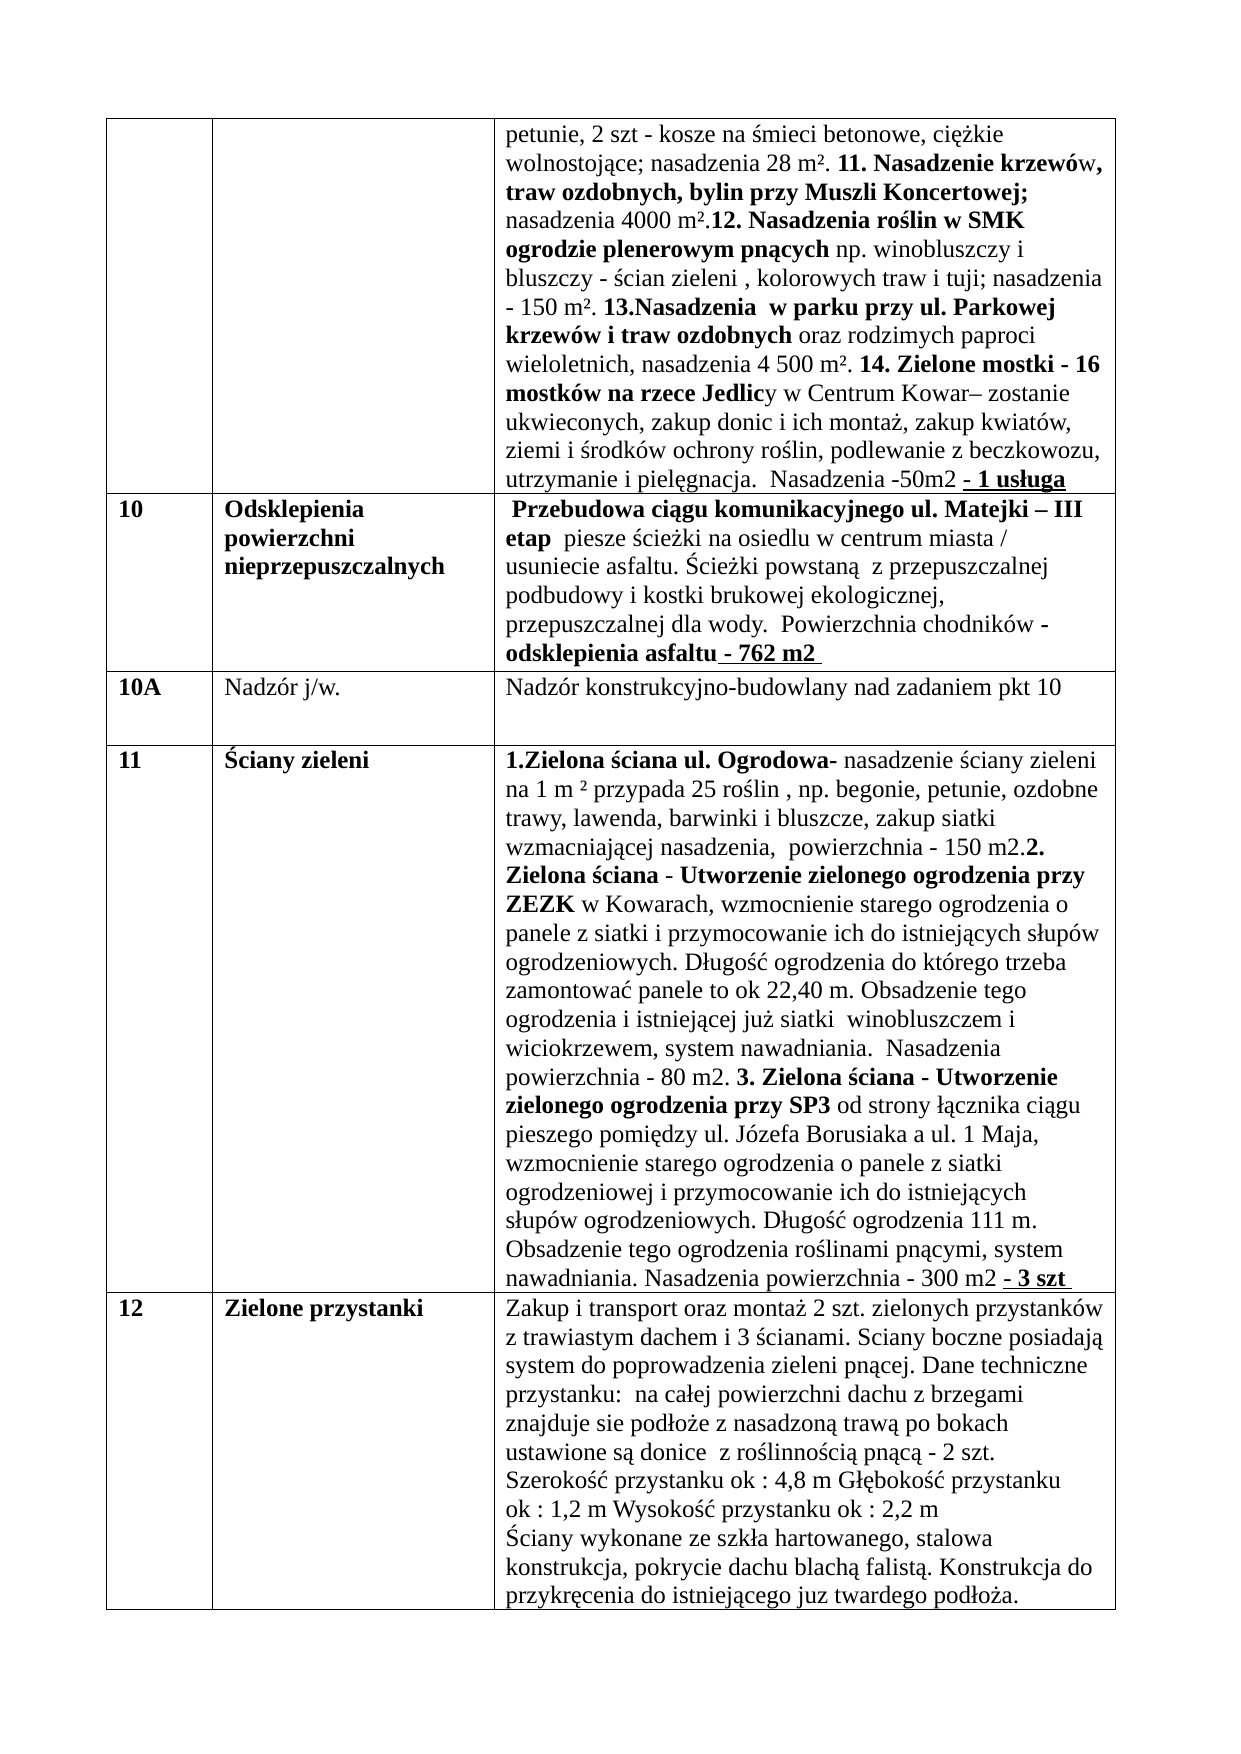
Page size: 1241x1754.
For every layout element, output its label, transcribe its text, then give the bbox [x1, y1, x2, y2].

table_cell Zakup i transport oraz montaż 2 szt. zielonych przystanków z trawiastym dachem i 3 ścianami. Sciany boczne posiadają system do poprowadzenia zieleni pnącej. Dane techniczne przystanku: na całej powierzchni dachu z brzegami znajduje sie podłoże z nasadzoną trawą po bokach ustawione są donice z roślinnością pnącą - 2 szt. Szerokość przystanku ok : 4,8 m Głębokość przystanku ok : 1,2 m Wysokość przystanku ok : 2,2 m Ściany wykonane ze szkła hartowanego, stalowa konstrukcja, pokrycie dachu blachą falistą. Konstrukcja do przykręcenia do istniejącego juz twardego podłoża. [495, 1293, 1115, 1609]
table_cell Nadzór konstrukcyjno-budowlany nad zadaniem pkt 10 [495, 672, 1115, 744]
table_cell Nadzór j/w. [213, 672, 494, 744]
table_cell 11 [107, 746, 212, 1292]
table_cell Zielone przystanki [213, 1293, 494, 1609]
table_cell [107, 119, 212, 493]
table_cell 1.Zielona ściana ul. Ogrodowa- nasadzenie ściany zieleni na 1 m ² przypada 25 roślin , np. begonie, petunie, ozdobne trawy, lawenda, barwinki i bluszcze, zakup siatki wzmacniającej nasadzenia, powierzchnia - 150 m2.2. Zielona ściana - Utworzenie zielonego ogrodzenia przy ZEZK w Kowarach, wzmocnienie starego ogrodzenia o panele z siatki i przymocowanie ich do istniejących słupów ogrodzeniowych. Długość ogrodzenia do którego trzeba zamontować panele to ok 22,40 m. Obsadzenie tego ogrodzenia i istniejącej już siatki winobluszczem i wiciokrzewem, system nawadniania. Nasadzenia powierzchnia - 80 m2. 3. Zielona ściana - Utworzenie zielonego ogrodzenia przy SP3 od strony łącznika ciągu pieszego pomiędzy ul. Józefa Borusiaka a ul. 1 Maja, wzmocnienie starego ogrodzenia o panele z siatki ogrodzeniowej i przymocowanie ich do istniejących słupów ogrodzeniowych. Długość ogrodzenia 111 m. Obsadzenie tego ogrodzenia roślinami pnącymi, system nawadniania. Nasadzenia powierzchnia - 300 m2 - 3 szt [495, 746, 1115, 1292]
table_cell Odsklepienia powierzchni nieprzepuszczalnych [213, 494, 494, 671]
table_cell Przebudowa ciągu komunikacyjnego ul. Matejki – III etap piesze ścieżki na osiedlu w centrum miasta / usuniecie asfaltu. Ścieżki powstaną z przepuszczalnej podbudowy i kostki brukowej ekologicznej, przepuszczalnej dla wody. Powierzchnia chodników - odsklepienia asfaltu - 762 m2 [495, 494, 1115, 671]
table_cell petunie, 2 szt - kosze na śmieci betonowe, ciężkie wolnostojące; nasadzenia 28 m². 11. Nasadzenie krzewów, traw ozdobnych, bylin przy Muszli Koncertowej; nasadzenia 4000 m².12. Nasadzenia roślin w SMK ogrodzie plenerowym pnących np. winobluszczy i bluszczy - ścian zieleni , kolorowych traw i tuji; nasadzenia - 150 m². 13.Nasadzenia w parku przy ul. Parkowej krzewów i traw ozdobnych oraz rodzimych paproci wieloletnich, nasadzenia 4 500 m². 14. Zielone mostki - 16 mostków na rzece Jedlicy w Centrum Kowar– zostanie ukwieconych, zakup donic i ich montaż, zakup kwiatów, ziemi i środków ochrony roślin, podlewanie z beczkowozu, utrzymanie i pielęgnacja. Nasadzenia -50m2 - 1 usługa [495, 119, 1115, 493]
table_cell 12 [107, 1293, 212, 1609]
table_cell [213, 119, 494, 493]
table_cell 10 [107, 494, 212, 671]
table_cell Ściany zieleni [213, 746, 494, 1292]
table_cell 10A [107, 672, 212, 744]
